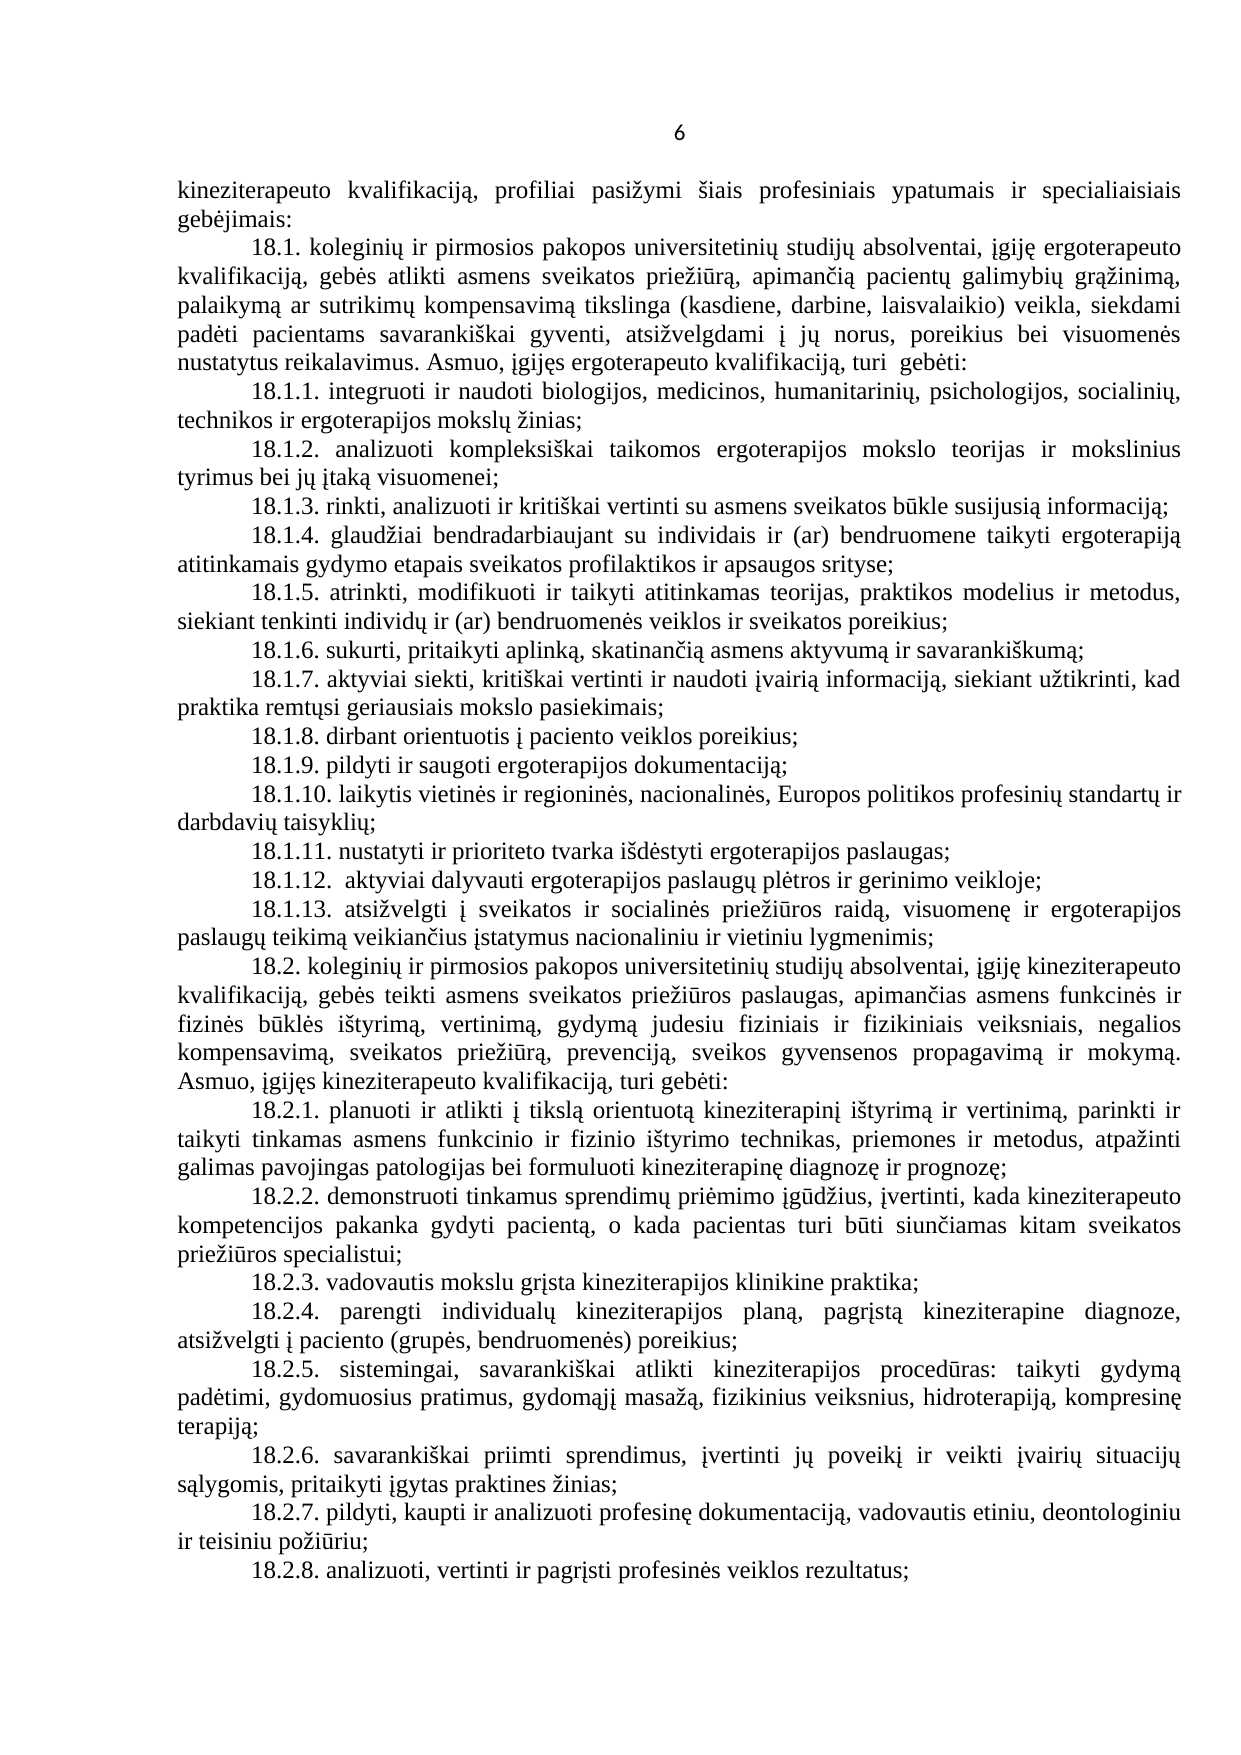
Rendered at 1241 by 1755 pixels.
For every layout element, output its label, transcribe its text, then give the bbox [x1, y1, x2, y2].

text 18.1. koleginių ir pirmosios pakopos universitetinių studijų absolventai, įgiję ergoterapeuto kvalifikaciją, gebės atlikti asmens sveikatos priežiūrą, apimančią pacientų galimybių grąžinimą, palaikymą ar sutrikimų kompensavimą tikslinga (kasdiene, darbine, laisvalaikio) veikla, siekdami padėti pacientams savarankiškai gyventi, atsižvelgdami į jų norus, poreikius bei visuomenės nustatytus reikalavimus. Asmuo, įgijęs ergoterapeuto kvalifikaciją, turi gebėti: [177, 232, 1182, 376]
text 18.1.1. integruoti ir naudoti biologijos, medicinos, humanitarinių, psichologijos, socialinių, technikos ir ergoterapijos mokslų žinias; [177, 376, 1182, 434]
text 18.2.6. savarankiškai priimti sprendimus, įvertinti jų poveikį ir veikti įvairių situacijų sąlygomis, pritaikyti įgytas praktines žinias; [177, 1440, 1182, 1497]
text 18.1.6. sukurti, pritaikyti aplinką, skatinančią asmens aktyvumą ir savarankiškumą; [251, 635, 1182, 664]
text 18.1.9. pildyti ir saugoti ergoterapijos dokumentaciją; [251, 750, 1182, 779]
text 18.1.5. atrinkti, modifikuoti ir taikyti atitinkamas teorijas, praktikos modelius ir metodus, siekiant tenkinti individų ir (ar) bendruomenės veiklos ir sveikatos poreikius; [177, 577, 1182, 635]
text 18.1.10. laikytis vietinės ir regioninės, nacionalinės, Europos politikos profesinių standartų ir darbdavių taisyklių; [177, 779, 1182, 836]
text 18.1.7. aktyviai siekti, kritiškai vertinti ir naudoti įvairią informaciją, siekiant užtikrinti, kad praktika remtųsi geriausiais mokslo pasiekimais; [177, 664, 1182, 721]
text 18.1.8. dirbant orientuotis į paciento veiklos poreikius; [251, 721, 1182, 750]
text 18.1.11. nustatyti ir prioriteto tvarka išdėstyti ergoterapijos paslaugas; [251, 836, 1182, 865]
text 18.1.4. glaudžiai bendradarbiaujant su individais ir (ar) bendruomene taikyti ergoterapiją atitinkamais gydymo etapais sveikatos profilaktikos ir apsaugos srityse; [177, 520, 1182, 577]
text 18.1.13. atsižvelgti į sveikatos ir socialinės priežiūros raidą, visuomenę ir ergoterapijos paslaugų teikimą veikiančius įstatymus nacionaliniu ir vietiniu lygmenimis; [177, 894, 1182, 951]
text 18.1.12. aktyviai dalyvauti ergoterapijos paslaugų plėtros ir gerinimo veikloje; [251, 865, 1182, 894]
text kineziterapeuto kvalifikaciją, profiliai pasižymi šiais profesiniais ypatumais ir specialiaisiais gebėjimais: [177, 175, 1182, 232]
text 18.2.8. analizuoti, vertinti ir pagrįsti profesinės veiklos rezultatus; [251, 1555, 1182, 1584]
text 18.2.5. sistemingai, savarankiškai atlikti kineziterapijos procedūras: taikyti gydymą padėtimi, gydomuosius pratimus, gydomąjį masažą, fizikinius veiksnius, hidroterapiją, kompresinę terapiją; [177, 1354, 1182, 1440]
text 18.2.2. demonstruoti tinkamus sprendimų priėmimo įgūdžius, įvertinti, kada kineziterapeuto kompetencijos pakanka gydyti pacientą, o kada pacientas turi būti siunčiamas kitam sveikatos priežiūros specialistui; [177, 1181, 1182, 1267]
text 18.2.7. pildyti, kaupti ir analizuoti profesinę dokumentaciją, vadovautis etiniu, deontologiniu ir teisiniu požiūriu; [177, 1497, 1182, 1555]
text 18.1.3. rinkti, analizuoti ir kritiškai vertinti su asmens sveikatos būkle susijusią informaciją; [177, 491, 1182, 520]
text 18.2.4. parengti individualų kineziterapijos planą, pagrįstą kineziterapine diagnoze, atsižvelgti į paciento (grupės, bendruomenės) poreikius; [177, 1296, 1182, 1354]
text 18.1.2. analizuoti kompleksiškai taikomos ergoterapijos mokslo teorijas ir mokslinius tyrimus bei jų įtaką visuomenei; [177, 434, 1182, 491]
text 18.2.3. vadovautis mokslu grįsta kineziterapijos klinikine praktika; [251, 1267, 1182, 1296]
text 18.2. koleginių ir pirmosios pakopos universitetinių studijų absolventai, įgiję kineziterapeuto kvalifikaciją, gebės teikti asmens sveikatos priežiūros paslaugas, apimančias asmens funkcinės ir fizinės būklės ištyrimą, vertinimą, gydymą judesiu fiziniais ir fizikiniais veiksniais, negalios kompensavimą, sveikatos priežiūrą, prevenciją, sveikos gyvensenos propagavimą ir mokymą. Asmuo, įgijęs kineziterapeuto kvalifikaciją, turi gebėti: [177, 951, 1182, 1095]
text 18.2.1. planuoti ir atlikti į tikslą orientuotą kineziterapinį ištyrimą ir vertinimą, parinkti ir taikyti tinkamas asmens funkcinio ir fizinio ištyrimo technikas, priemones ir metodus, atpažinti galimas pavojingas patologijas bei formuluoti kineziterapinę diagnozę ir prognozę; [177, 1095, 1182, 1181]
